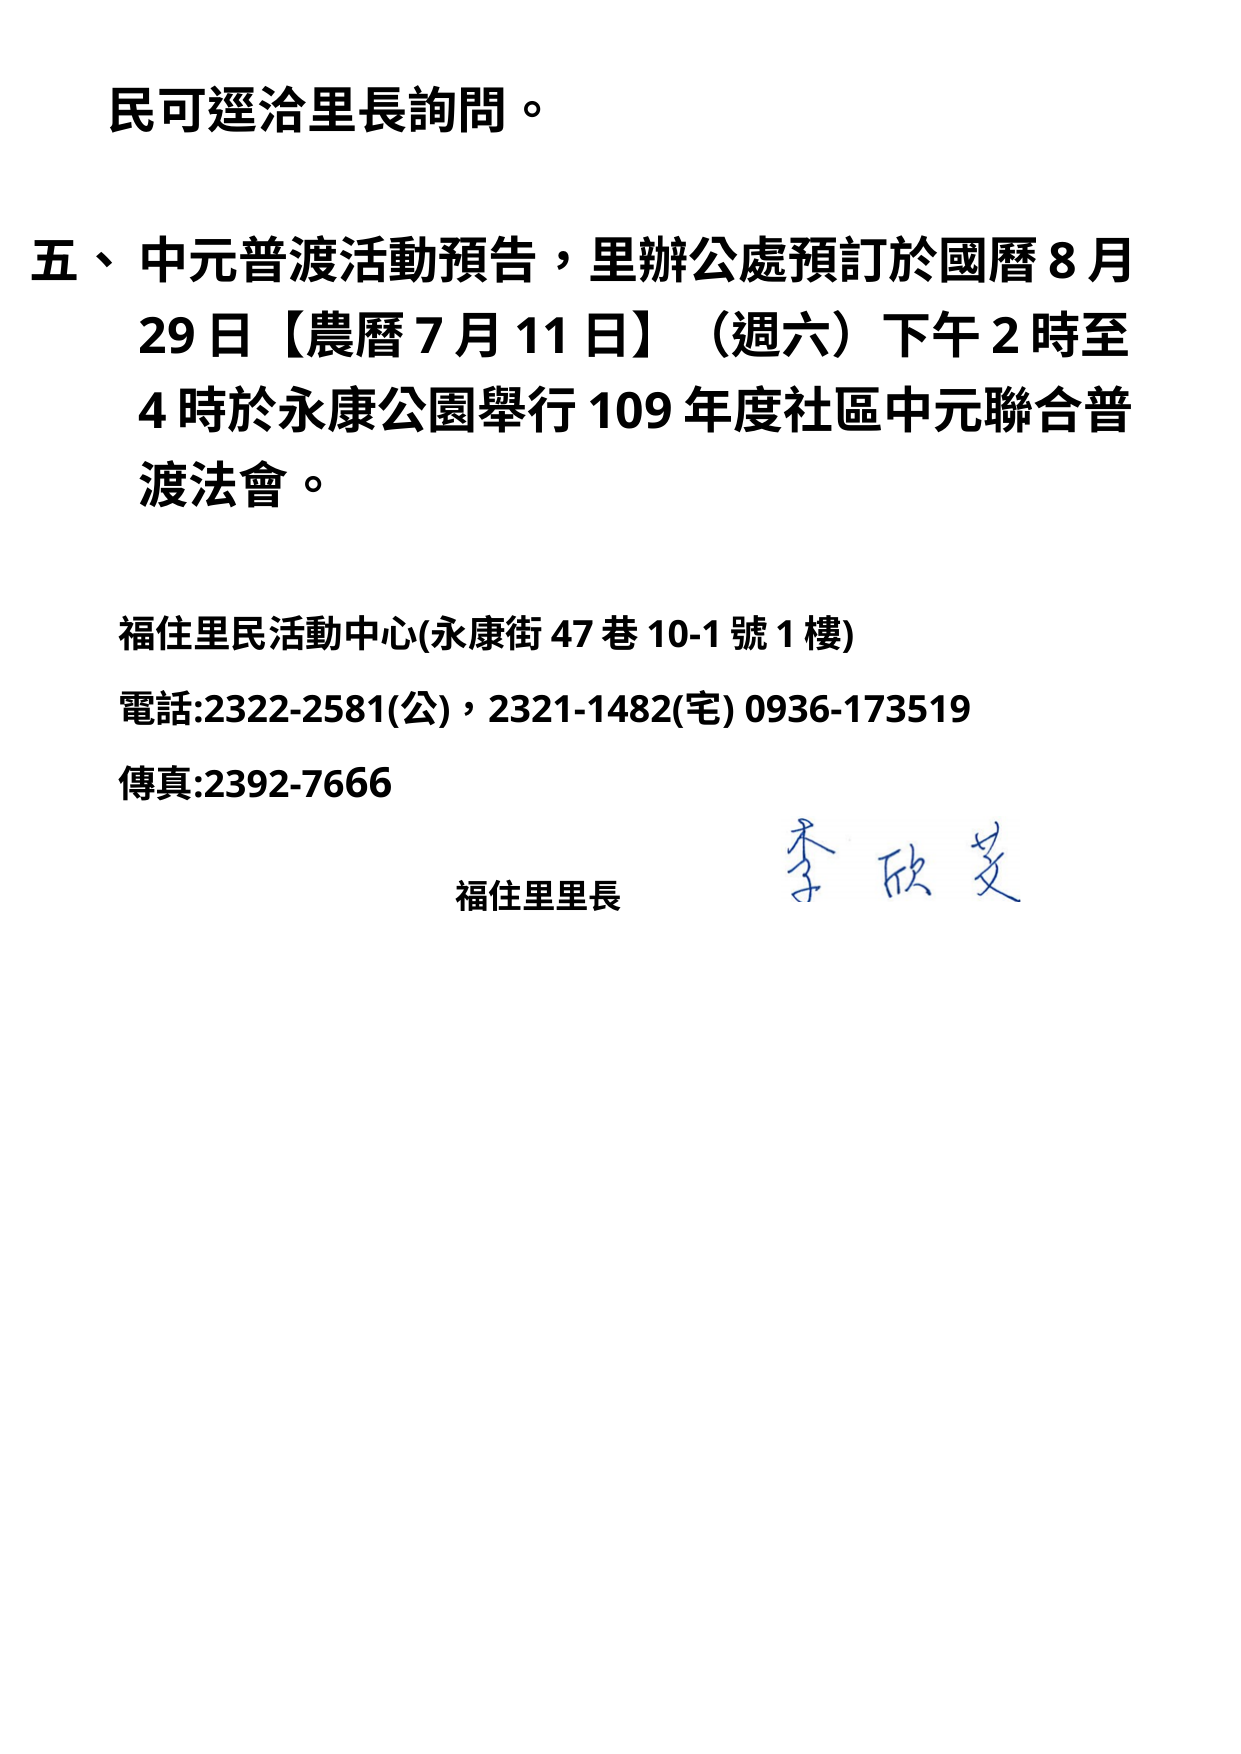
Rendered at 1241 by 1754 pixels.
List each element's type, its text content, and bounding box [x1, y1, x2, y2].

text 渡法會。 [138, 438, 1240, 513]
list 中元普渡活動預告，里辦公處預訂於國曆8月 [29, 213, 1240, 288]
list 民可逕洽里長詢問。 [68, 63, 1240, 138]
text 傳真:2392-7666 [89, 738, 1240, 813]
text 4時於永康公園舉行109年度社區中元聯合普 [138, 363, 1240, 438]
picture [793, 816, 1025, 906]
text 電話:2322-2581(公)，2321-1482(宅) 0936-173519 [89, 663, 1240, 738]
text 福住里里長 [89, 850, 1211, 925]
text 福住里民活動中心(永康街47巷10-1號1樓) [89, 588, 1240, 663]
text 29日【農曆7月11日】（週六）下午2時至 [138, 288, 1240, 363]
